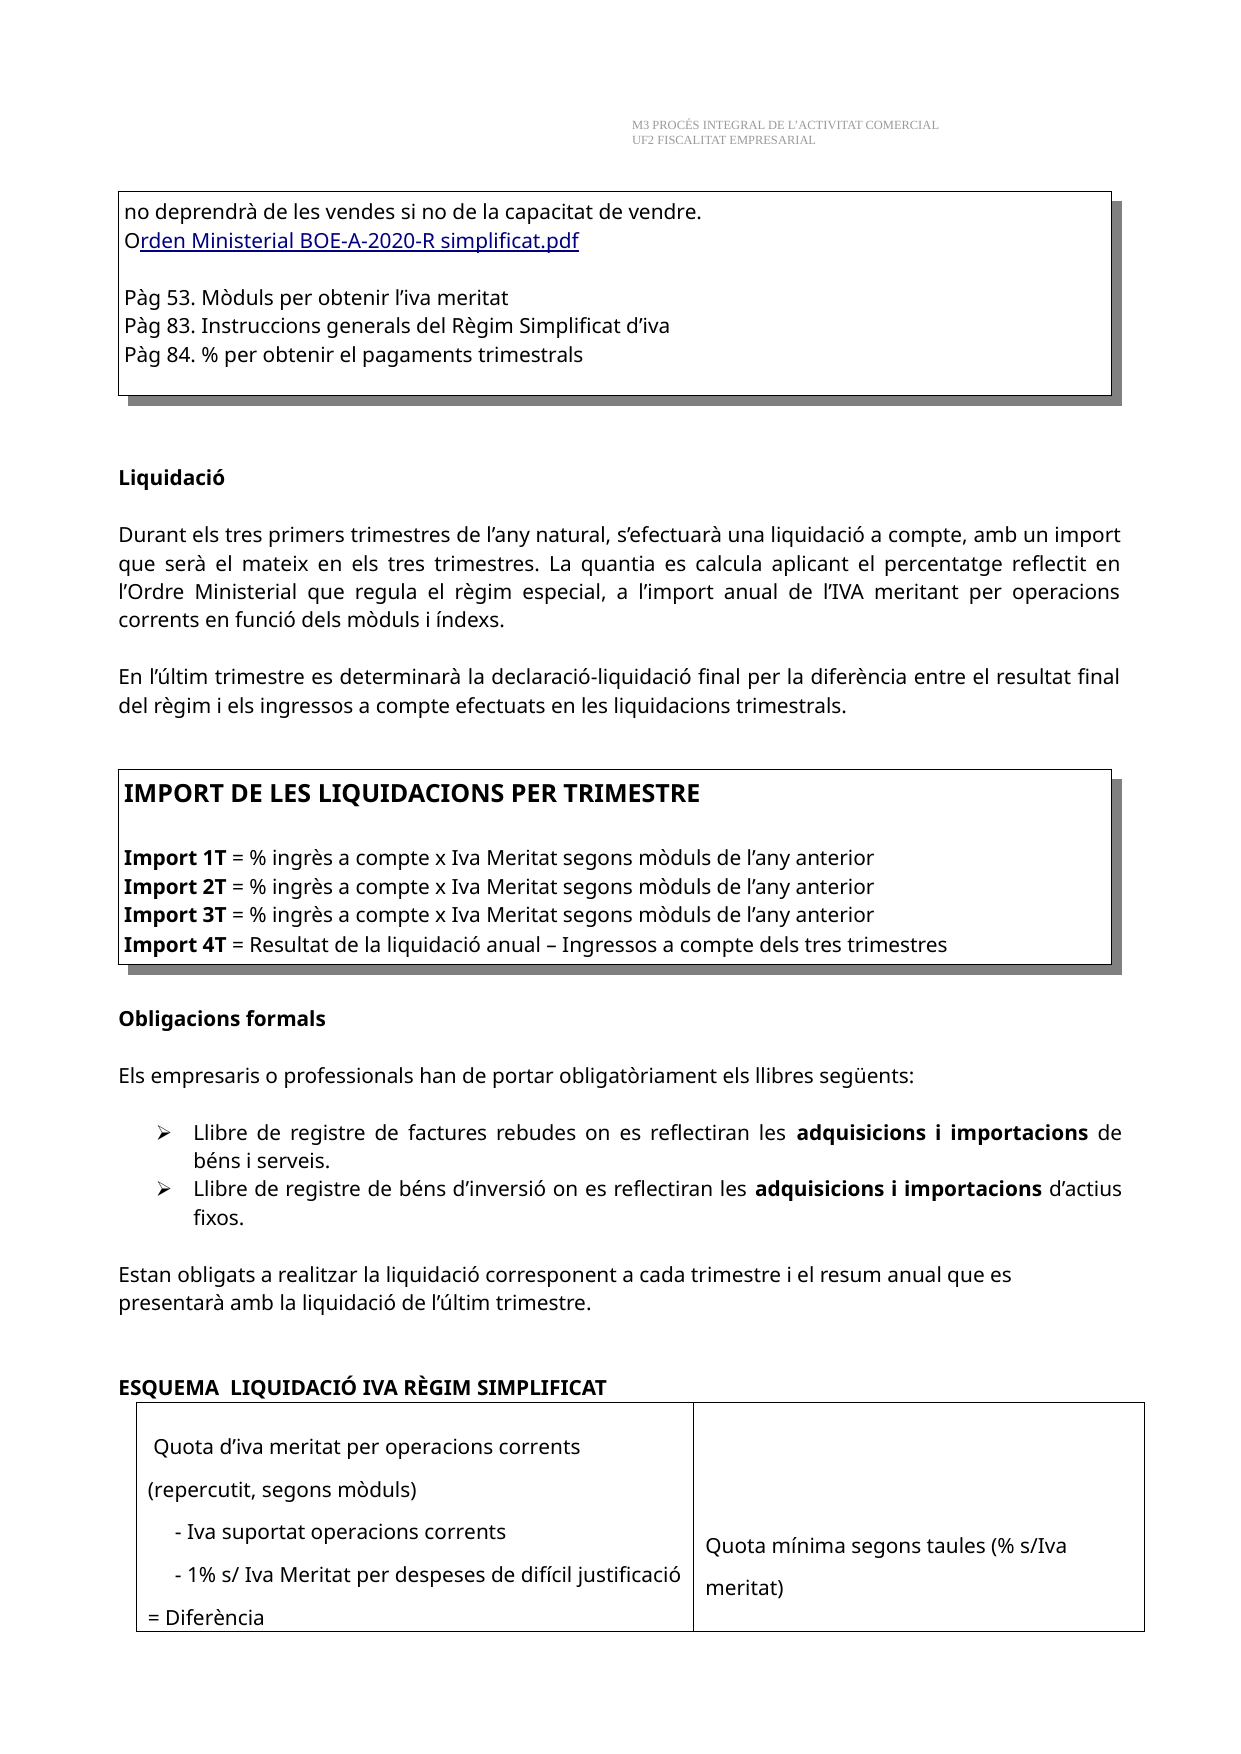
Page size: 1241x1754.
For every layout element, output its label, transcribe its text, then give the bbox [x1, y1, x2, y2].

list Llibre de registre de factures rebudes on es reflectiran les adquisicions i importacions de béns i serveis. [156, 1118, 1122, 1174]
table_header Quota d’iva meritat per operacions corrents (repercutit, segons mòduls) - Iva suportat operacions corrents - 1% s/ Iva Meritat per despeses de difícil justificació = Diferència [137, 1403, 693, 1631]
text Els empresaris o professionals han de portar obligatòriament els llibres següents: [118, 1061, 1122, 1089]
text Liquidació [118, 463, 1122, 492]
table_header Quota mínima segons taules (% s/Iva meritat) [694, 1403, 1144, 1631]
table_header no deprendrà de les vendes si no de la capacitat de vendre. Orden Ministerial BOE-A-2020-R simplificat.pdf Pàg 53. Mòduls per obtenir l’iva meritat Pàg 83. Instruccions generals del Règim Simplificat d’iva Pàg 84. % per obtenir el pagaments trimestrals [119, 192, 1111, 395]
table_header IMPORT DE LES LIQUIDACIONS PER TRIMESTRE Import 1T = % ingrès a compte x Iva Meritat segons mòduls de l’any anterior Import 2T = % ingrès a compte x Iva Meritat segons mòduls de l’any anterior Import 3T = % ingrès a compte x Iva Meritat segons mòduls de l’any anterior Import 4T = Resultat de la liquidació anual – Ingressos a compte dels tres trimestres [119, 770, 1111, 964]
text ESQUEMA LIQUIDACIÓ IVA RÈGIM SIMPLIFICAT [118, 1373, 1122, 1402]
text Obligacions formals [118, 1004, 1122, 1032]
text Estan obligats a realitzar la liquidació corresponent a cada trimestre i el resum anual que es presentarà amb la liquidació de l’últim trimestre. [118, 1260, 1122, 1317]
list Llibre de registre de béns d’inversió on es reflectiran les adquisicions i importacions d’actius fixos. [156, 1174, 1122, 1231]
text En l’últim trimestre es determinarà la declaració-liquidació final per la diferència entre el resultat final del règim i els ingressos a compte efectuats en les liquidacions trimestrals. [118, 662, 1122, 719]
text Durant els tres primers trimestres de l’any natural, s’efectuarà una liquidació a compte, amb un import que serà el mateix en els tres trimestres. La quantia es calcula aplicant el percentatge reflectit en l’Ordre Ministerial que regula el règim especial, a l’import anual de l’IVA meritant per operacions corrents en funció dels mòduls i índexs. [118, 520, 1122, 634]
